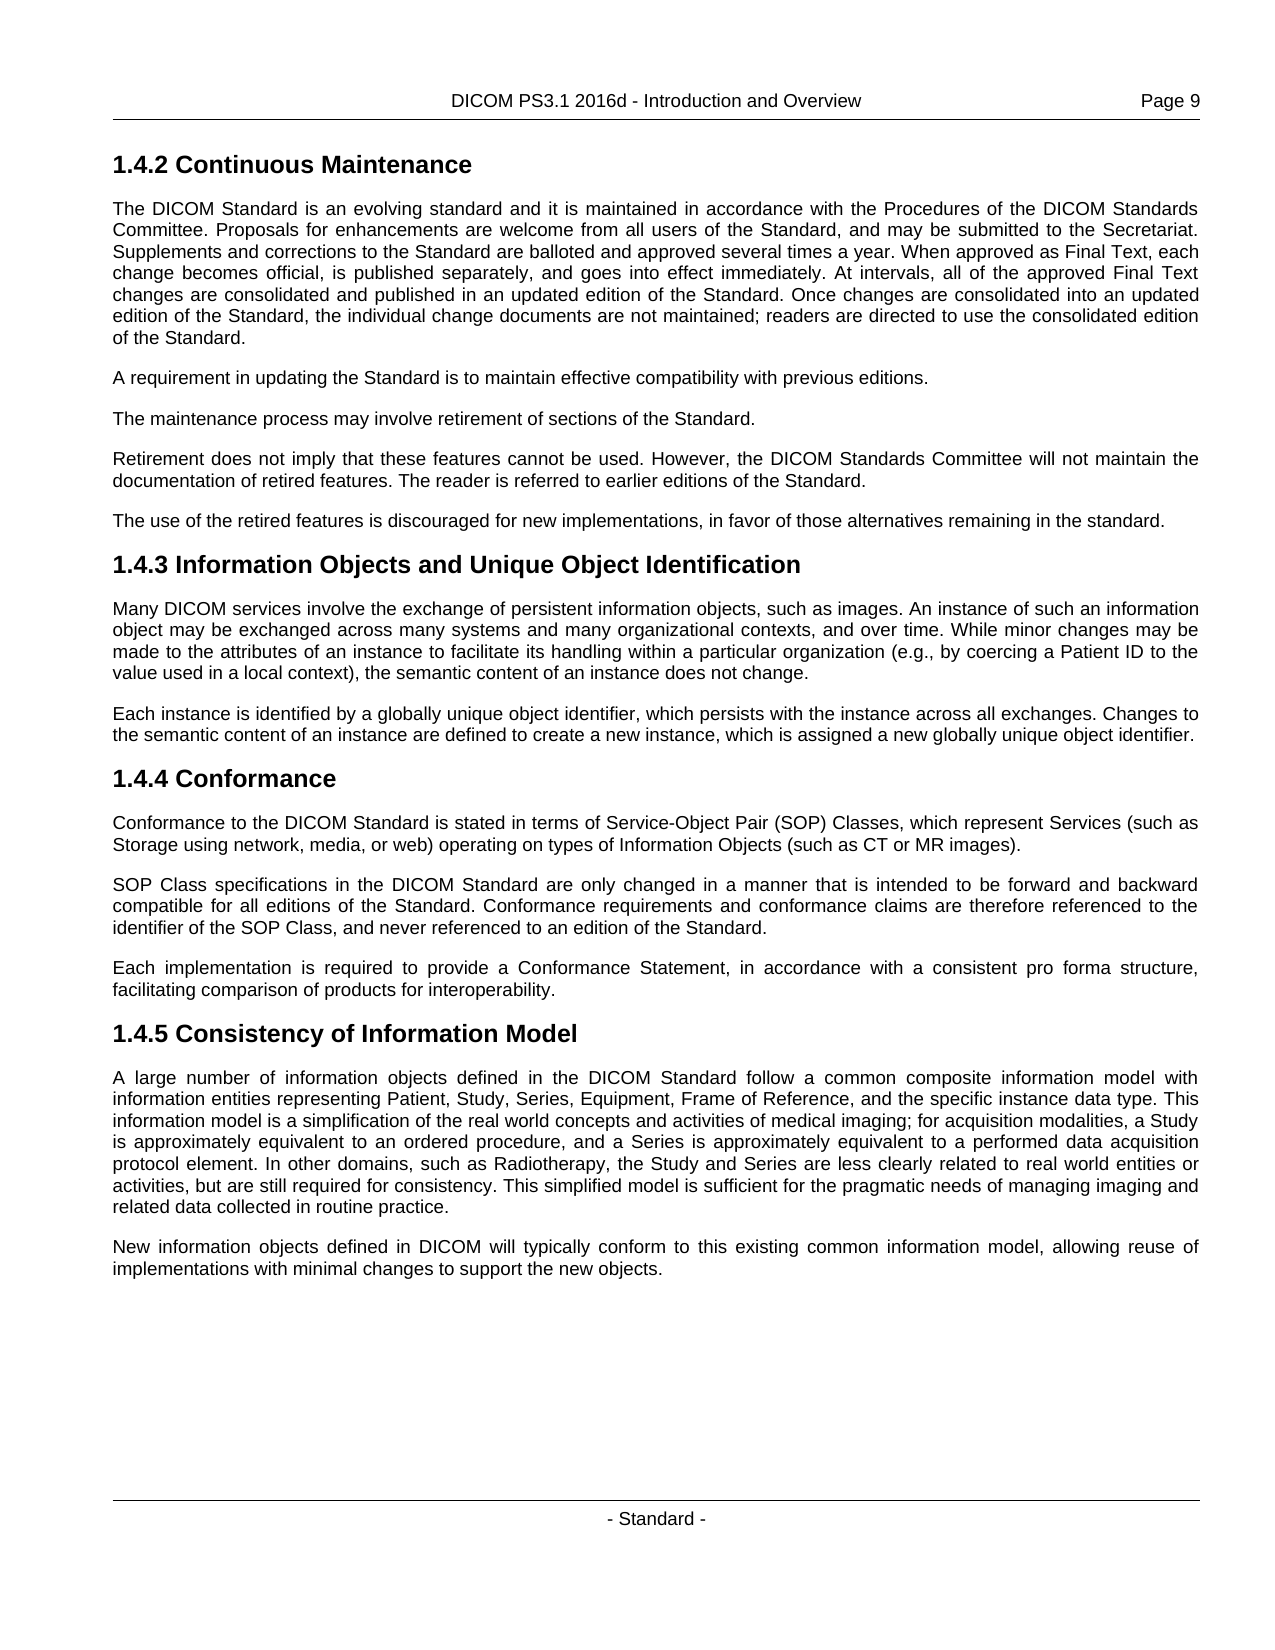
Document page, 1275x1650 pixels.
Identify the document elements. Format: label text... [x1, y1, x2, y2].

text New information objects defined in DICOM will typically conform to this existing common information model, allowing reuse of implementations with minimal changes to support the new objects. [112, 1236, 1200, 1279]
text Each implementation is required to provide a Conformance Statement, in accordance with a consistent pro forma structure, facilitating comparison of products for interoperability. [112, 957, 1200, 1000]
text A requirement in updating the Standard is to maintain effective compatibility with previous editions. [112, 367, 1200, 389]
text The DICOM Standard is an evolving standard and it is maintained in accordance with the Procedures of the DICOM Standards Committee. Proposals for enhancements are welcome from all users of the Standard, and may be submitted to the Secretariat. Supplements and corrections to the Standard are balloted and approved several times a year. When approved as Final Text, each change becomes official, is published separately, and goes into effect immediately. At intervals, all of the approved Final Text changes are consolidated and published in an updated edition of the Standard. Once changes are consolidated into an updated edition of the Standard, the individual change documents are not maintained; readers are directed to use the consolidated edition of the Standard. [112, 197, 1200, 348]
text 1.4.4 Conformance [112, 764, 1200, 793]
text The use of the retired features is discouraged for new implementations, in favor of those alternatives remaining in the standard. [112, 510, 1200, 531]
text A large number of information objects defined in the DICOM Standard follow a common composite information model with information entities representing Patient, Study, Series, Equipment, Frame of Reference, and the specific instance data type. This information model is a simplification of the real world concepts and activities of medical imaging; for acquisition modalities, a Study is approximately equivalent to an ordered procedure, and a Series is approximately equivalent to a performed data acquisition protocol element. In other domains, such as Radiotherapy, the Study and Series are less clearly related to real world entities or activities, but are still required for consistency. This simplified model is sufficient for the pragmatic needs of managing imaging and related data collected in routine practice. [112, 1067, 1200, 1217]
text 1.4.5 Consistency of Information Model [112, 1019, 1200, 1048]
text Conformance to the DICOM Standard is stated in terms of Service-Object Pair (SOP) Classes, which represent Services (such as Storage using network, media, or web) operating on types of Information Objects (such as CT or MR images). [112, 812, 1200, 855]
text Retirement does not imply that these features cannot be used. However, the DICOM Standards Committee will not maintain the documentation of retired features. The reader is referred to earlier editions of the Standard. [112, 448, 1200, 491]
text 1.4.3 Information Objects and Unique Object Identification [112, 550, 1200, 579]
text Each instance is identified by a globally unique object identifier, which persists with the instance across all exchanges. Changes to the semantic content of an instance are defined to create a new instance, which is assigned a new globally unique object identifier. [112, 702, 1200, 746]
text SOP Class specifications in the DICOM Standard are only changed in a manner that is intended to be forward and backward compatible for all editions of the Standard. Conformance requirements and conformance claims are therefore referenced to the identifier of the SOP Class, and never referenced to an edition of the Standard. [112, 874, 1200, 938]
text 1.4.2 Continuous Maintenance [112, 150, 1200, 179]
text The maintenance process may involve retirement of sections of the Standard. [112, 407, 1200, 429]
text Many DICOM services involve the exchange of persistent information objects, such as images. An instance of such an information object may be exchanged across many systems and many organizational contexts, and over time. While minor changes may be made to the attributes of an instance to facilitate its handling within a particular organization (e.g., by coercing a Patient ID to the value used in a local context), the semantic content of an instance does not change. [112, 597, 1200, 684]
